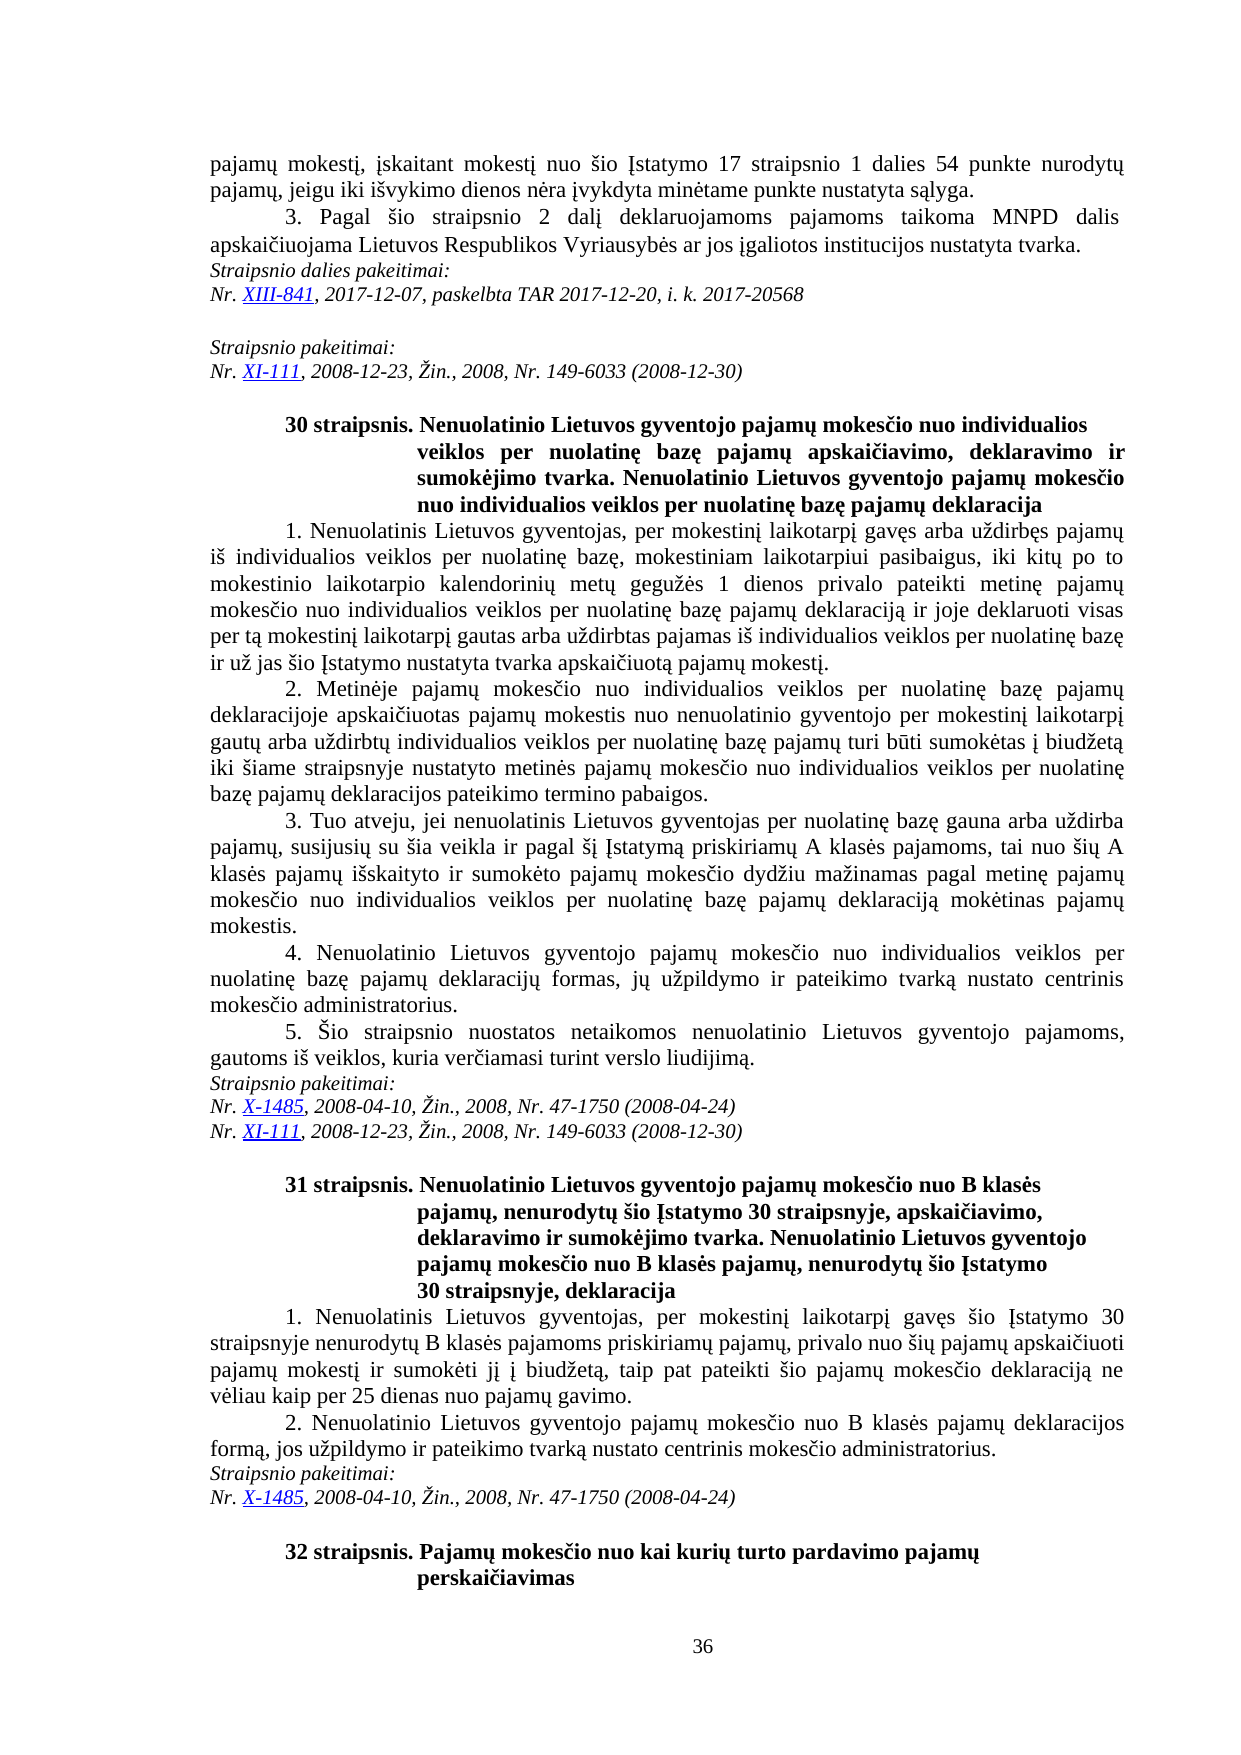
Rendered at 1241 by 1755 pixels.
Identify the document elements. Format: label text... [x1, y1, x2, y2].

text 1. Nenuolatinis Lietuvos gyventojas, per mokestinį laikotarpį gavęs arba uždirbęs pajamų iš individualios veiklos per nuolatinę bazę, mokestiniam laikotarpiui pasibaigus, iki kitų po to mokestinio laikotarpio kalendorinių metų gegužės 1 dienos privalo pateikti metinę pajamų mokesčio nuo individualios veiklos per nuolatinę bazę pajamų deklaraciją ir joje deklaruoti visas per tą mokestinį laikotarpį gautas arba uždirbtas pajamas iš individualios veiklos per nuolatinę bazę ir už jas šio Įstatymo nustatyta tvarka apskaičiuotą pajamų mokestį. [210, 517, 1126, 675]
text Nr. XI-111, 2008-12-23, Žin., 2008, Nr. 149-6033 (2008-12-30) [210, 359, 1126, 383]
text 5. Šio straipsnio nuostatos netaikomos nenuolatinio Lietuvos gyventojo pajamoms, gautoms iš veiklos, kuria verčiamasi turint verslo liudijimą. [210, 1018, 1126, 1070]
text Straipsnio dalies pakeitimai: [210, 258, 1120, 282]
text Nr. X-1485, 2008-04-10, Žin., 2008, Nr. 47-1750 (2008-04-24) [210, 1485, 1126, 1509]
text pajamų mokestį, įskaitant mokestį nuo šio Įstatymo 17 straipsnio 1 dalies 54 punkte nurodytų pajamų, jeigu iki išvykimo dienos nėra įvykdyta minėtame punkte nustatyta sąlyga. [210, 150, 1126, 203]
text Straipsnio pakeitimai: [210, 1461, 1126, 1485]
text 3. Pagal šio straipsnio 2 dalį deklaruojamoms pajamoms taikoma MNPD dalis apskaičiuojama Lietuvos Respublikos Vyriausybės ar jos įgaliotos institucijos nustatyta tvarka. [210, 203, 1120, 258]
text 1. Nenuolatinis Lietuvos gyventojas, per mokestinį laikotarpį gavęs šio Įstatymo 30 straipsnyje nenurodytų B klasės pajamoms priskiriamų pajamų, privalo nuo šių pajamų apskaičiuoti pajamų mokestį ir sumokėti jį į biudžetą, taip pat pateikti šio pajamų mokesčio deklaraciją ne vėliau kaip per 25 dienas nuo pajamų gavimo. [210, 1303, 1126, 1408]
text Straipsnio pakeitimai: [210, 335, 1126, 359]
text veiklos per nuolatinę bazę pajamų apskaičiavimo, deklaravimo ir sumokėjimo tvarka. Nenuolatinio Lietuvos gyventojo pajamų mokesčio nuo individualios veiklos per nuolatinę bazę pajamų deklaracija [417, 438, 1126, 517]
text 32 straipsnis. Pajamų mokesčio nuo kai kurių turto pardavimo pajamų [285, 1538, 1126, 1564]
text pajamų, nenurodytų šio Įstatymo 30 straipsnyje, apskaičiavimo, [417, 1198, 1126, 1224]
text 4. Nenuolatinio Lietuvos gyventojo pajamų mokesčio nuo individualios veiklos per nuolatinę bazę pajamų deklaracijų formas, jų užpildymo ir pateikimo tvarką nustato centrinis mokesčio administratorius. [210, 939, 1126, 1018]
text 31 straipsnis. Nenuolatinio Lietuvos gyventojo pajamų mokesčio nuo B klasės [285, 1171, 1126, 1198]
text Nr. X-1485, 2008-04-10, Žin., 2008, Nr. 47-1750 (2008-04-24) [210, 1094, 1126, 1118]
text Nr. XI-111, 2008-12-23, Žin., 2008, Nr. 149-6033 (2008-12-30) [210, 1118, 1126, 1143]
text deklaravimo ir sumokėjimo tvarka. Nenuolatinio Lietuvos gyventojo [417, 1224, 1126, 1250]
text Nr. XIII-841, 2017-12-07, paskelbta TAR 2017-12-20, i. k. 2017-20568 [210, 282, 1120, 306]
text Straipsnio pakeitimai: [210, 1070, 1126, 1094]
text 30 straipsnyje, deklaracija [417, 1277, 1126, 1303]
text 2. Nenuolatinio Lietuvos gyventojo pajamų mokesčio nuo B klasės pajamų deklaracijos formą, jos užpildymo ir pateikimo tvarką nustato centrinis mokesčio administratorius. [210, 1408, 1126, 1461]
text pajamų mokesčio nuo B klasės pajamų, nenurodytų šio Įstatymo [417, 1250, 1126, 1277]
text 30 straipsnis. Nenuolatinio Lietuvos gyventojo pajamų mokesčio nuo individualios [285, 412, 1126, 438]
text 2. Metinėje pajamų mokesčio nuo individualios veiklos per nuolatinę bazę pajamų deklaracijoje apskaičiuotas pajamų mokestis nuo nenuolatinio gyventojo per mokestinį laikotarpį gautų arba uždirbtų individualios veiklos per nuolatinę bazę pajamų turi būti sumokėtas į biudžetą iki šiame straipsnyje nustatyto metinės pajamų mokesčio nuo individualios veiklos per nuolatinę bazę pajamų deklaracijos pateikimo termino pabaigos. [210, 675, 1126, 807]
text perskaičiavimas [417, 1564, 1126, 1591]
text 3. Tuo atveju, jei nenuolatinis Lietuvos gyventojas per nuolatinę bazę gauna arba uždirba pajamų, susijusių su šia veikla ir pagal šį Įstatymą priskiriamų A klasės pajamoms, tai nuo šių A klasės pajamų išskaityto ir sumokėto pajamų mokesčio dydžiu mažinamas pagal metinę pajamų mokesčio nuo individualios veiklos per nuolatinę bazę pajamų deklaraciją mokėtinas pajamų mokestis. [210, 807, 1126, 939]
